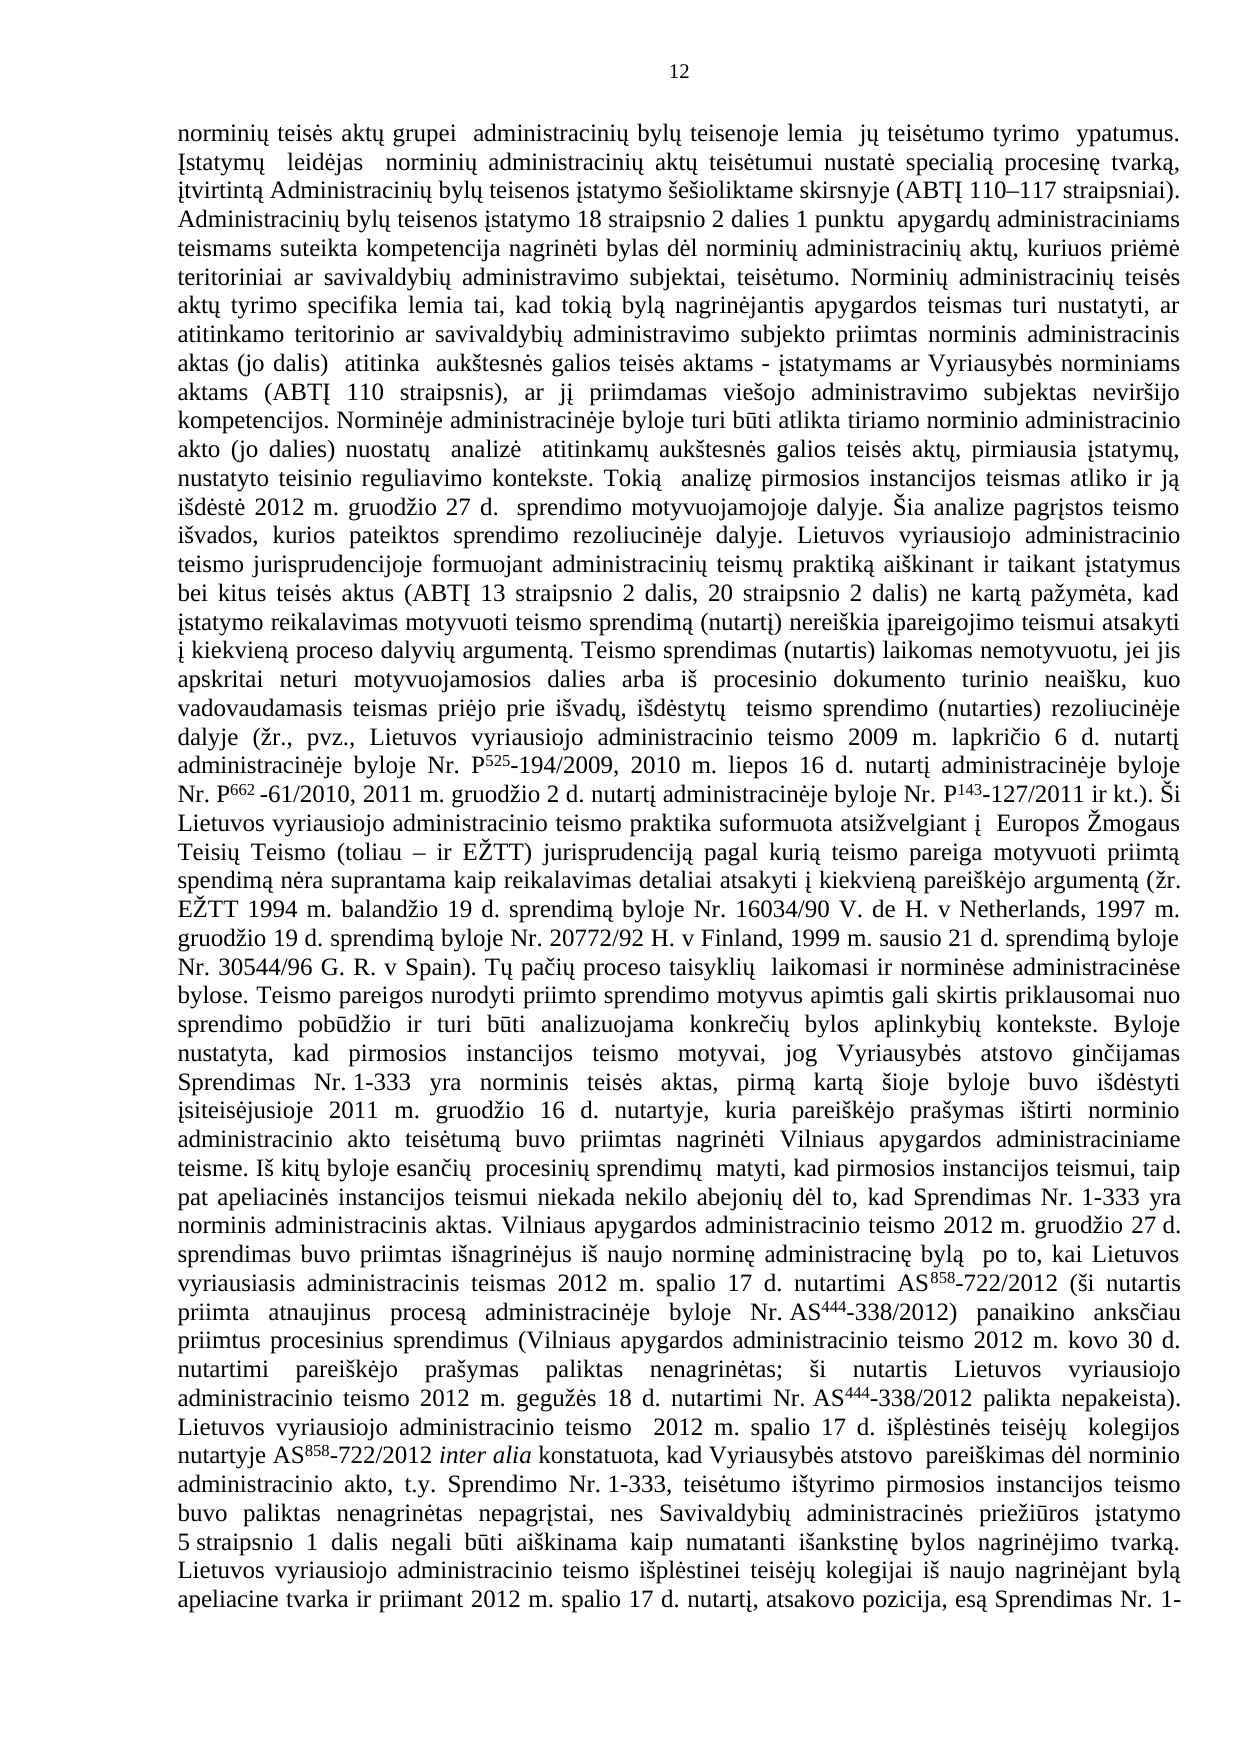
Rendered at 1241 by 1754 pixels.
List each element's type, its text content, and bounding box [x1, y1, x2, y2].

text norminių teisės aktų grupei administracinių bylų teisenoje lemia jų teisėtumo tyrimo ypatumus. Įstatymų leidėjas norminių administracinių aktų teisėtumui nustatė specialią procesinę tvarką, įtvirtintą Administracinių bylų teisenos įstatymo šešioliktame skirsnyje (ABTĮ 110–117 straipsniai). Administracinių bylų teisenos įstatymo 18 straipsnio 2 dalies 1 punktu apygardų administraciniams teismams suteikta kompetencija nagrinėti bylas dėl norminių administracinių aktų, kuriuos priėmė teritoriniai ar savivaldybių administravimo subjektai, teisėtumo. Norminių administracinių teisės aktų tyrimo specifika lemia tai, kad tokią bylą nagrinėjantis apygardos teismas turi nustatyti, ar atitinkamo teritorinio ar savivaldybių administravimo subjekto priimtas norminis administracinis aktas (jo dalis) atitinka aukštesnės galios teisės aktams - įstatymams ar Vyriausybės norminiams aktams (ABTĮ 110 straipsnis), ar jį priimdamas viešojo administravimo subjektas neviršijo kompetencijos. Norminėje administracinėje byloje turi būti atlikta tiriamo norminio administracinio akto (jo dalies) nuostatų analizė atitinkamų aukštesnės galios teisės aktų, pirmiausia įstatymų, nustatyto teisinio reguliavimo kontekste. Tokią analizę pirmosios instancijos teismas atliko ir ją išdėstė 2012 m. gruodžio 27 d. sprendimo motyvuojamojoje dalyje. Šia analize pagrįstos teismo išvados, kurios pateiktos sprendimo rezoliucinėje dalyje. Lietuvos vyriausiojo administracinio teismo jurisprudencijoje formuojant administracinių teismų praktiką aiškinant ir taikant įstatymus bei kitus teisės aktus (ABTĮ 13 straipsnio 2 dalis, 20 straipsnio 2 dalis) ne kartą pažymėta, kad įstatymo reikalavimas motyvuoti teismo sprendimą (nutartį) nereiškia įpareigojimo teismui atsakyti į kiekvieną proceso dalyvių argumentą. Teismo sprendimas (nutartis) laikomas nemotyvuotu, jei jis apskritai neturi motyvuojamosios dalies arba iš procesinio dokumento turinio neaišku, kuo vadovaudamasis teismas priėjo prie išvadų, išdėstytų teismo sprendimo (nutarties) rezoliucinėje dalyje (žr., pvz., Lietuvos vyriausiojo administracinio teismo 2009 m. lapkričio 6 d. nutartį administracinėje byloje Nr. P525-194/2009, 2010 m. liepos 16 d. nutartį administracinėje byloje Nr. P662 -61/2010, 2011 m. gruodžio 2 d. nutartį administracinėje byloje Nr. P143-127/2011 ir kt.). Ši Lietuvos vyriausiojo administracinio teismo praktika suformuota atsižvelgiant į Europos Žmogaus Teisių Teismo (toliau – ir EŽTT) jurisprudenciją pagal kurią teismo pareiga motyvuoti priimtą spendimą nėra suprantama kaip reikalavimas detaliai atsakyti į kiekvieną pareiškėjo argumentą (žr. EŽTT 1994 m. balandžio 19 d. sprendimą byloje Nr. 16034/90 V. de H. v Netherlands, 1997 m. gruodžio 19 d. sprendimą byloje Nr. 20772/92 H. v Finland, 1999 m. sausio 21 d. sprendimą byloje Nr. 30544/96 G. R. v Spain). Tų pačių proceso taisyklių laikomasi ir norminėse administracinėse bylose. Teismo pareigos nurodyti priimto sprendimo motyvus apimtis gali skirtis priklausomai nuo sprendimo pobūdžio ir turi būti analizuojama konkrečių bylos aplinkybių kontekste. Byloje nustatyta, kad pirmosios instancijos teismo motyvai, jog Vyriausybės atstovo ginčijamas Sprendimas Nr. 1-333 yra norminis teisės aktas, pirmą kartą šioje byloje buvo išdėstyti įsiteisėjusioje 2011 m. gruodžio 16 d. nutartyje, kuria pareiškėjo prašymas ištirti norminio administracinio akto teisėtumą buvo priimtas nagrinėti Vilniaus apygardos administraciniame teisme. Iš kitų byloje esančių procesinių sprendimų matyti, kad pirmosios instancijos teismui, taip pat apeliacinės instancijos teismui niekada nekilo abejonių dėl to, kad Sprendimas Nr. 1-333 yra norminis administracinis aktas. Vilniaus apygardos administracinio teismo 2012 m. gruodžio 27 d. sprendimas buvo priimtas išnagrinėjus iš naujo norminę administracinę bylą po to, kai Lietuvos vyriausiasis administracinis teismas 2012 m. spalio 17 d. nutartimi AS858-722/2012 (ši nutartis priimta atnaujinus procesą administracinėje byloje Nr. AS444-338/2012) panaikino anksčiau priimtus procesinius sprendimus (Vilniaus apygardos administracinio teismo 2012 m. kovo 30 d. nutartimi pareiškėjo prašymas paliktas nenagrinėtas; ši nutartis Lietuvos vyriausiojo administracinio teismo 2012 m. gegužės 18 d. nutartimi Nr. AS444-338/2012 palikta nepakeista). Lietuvos vyriausiojo administracinio teismo 2012 m. spalio 17 d. išplėstinės teisėjų kolegijos nutartyje AS858-722/2012 inter alia konstatuota, kad Vyriausybės atstovo pareiškimas dėl norminio administracinio akto, t.y. Sprendimo Nr. 1-333, teisėtumo ištyrimo pirmosios instancijos teismo buvo paliktas nenagrinėtas nepagrįstai, nes Savivaldybių administracinės priežiūros įstatymo 5 straipsnio 1 dalis negali būti aiškinama kaip numatanti išankstinę bylos nagrinėjimo tvarką. Lietuvos vyriausiojo administracinio teismo išplėstinei teisėjų kolegijai iš naujo nagrinėjant bylą apeliacine tvarka ir priimant 2012 m. spalio 17 d. nutartį, atsakovo pozicija, esą Sprendimas Nr. 1- [177, 118, 1181, 1613]
